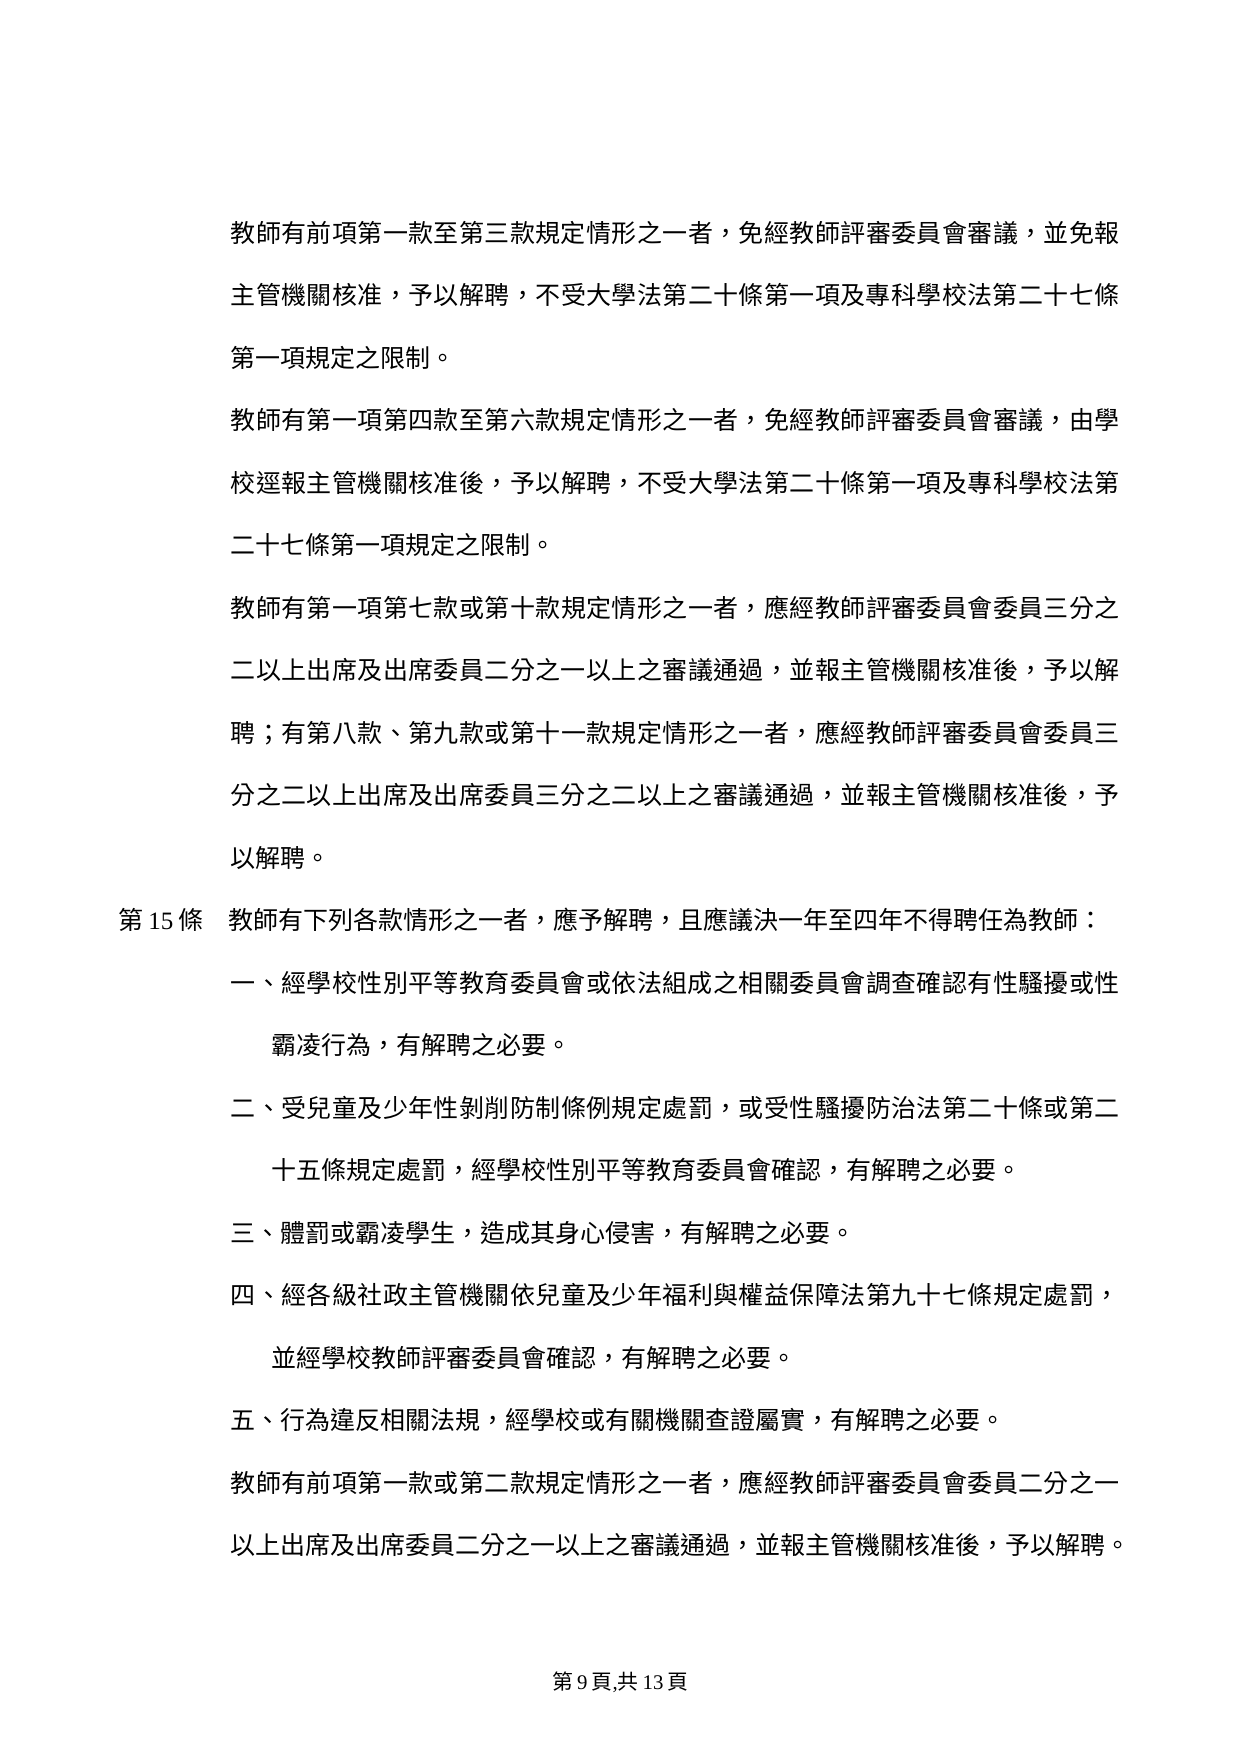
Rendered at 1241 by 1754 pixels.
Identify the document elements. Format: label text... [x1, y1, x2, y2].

text 教師有第一項第四款至第六款規定情形之一者，免經教師評審委員會審議，由學校逕報主管機關核准後，予以解聘，不受大學法第二十條第一項及專科學校法第二十七條第一項規定之限制。 [230, 377, 1122, 564]
text 三、體罰或霸凌學生，造成其身心侵害，有解聘之必要。 [230, 1189, 1122, 1252]
text 一、經學校性別平等教育委員會或依法組成之相關委員會調查確認有性騷擾或性霸凌行為，有解聘之必要。 [230, 939, 1122, 1064]
text 四、經各級社政主管機關依兒童及少年福利與權益保障法第九十七條規定處罰，並經學校教師評審委員會確認，有解聘之必要。 [230, 1252, 1122, 1377]
text 第15條 教師有下列各款情形之一者，應予解聘，且應議決一年至四年不得聘任為教師： [118, 877, 1122, 939]
text 教師有第一項第七款或第十款規定情形之一者，應經教師評審委員會委員三分之二以上出席及出席委員二分之一以上之審議通過，並報主管機關核准後，予以解聘；有第八款、第九款或第十一款規定情形之一者，應經教師評審委員會委員三分之二以上出席及出席委員三分之二以上之審議通過，並報主管機關核准後，予以解聘。 [230, 564, 1122, 877]
text 五、行為違反相關法規，經學校或有關機關查證屬實，有解聘之必要。 [230, 1377, 1122, 1439]
text 教師有前項第一款至第三款規定情形之一者，免經教師評審委員會審議，並免報主管機關核准，予以解聘，不受大學法第二十條第一項及專科學校法第二十七條第一項規定之限制。 [230, 189, 1122, 377]
text 二、受兒童及少年性剝削防制條例規定處罰，或受性騷擾防治法第二十條或第二十五條規定處罰，經學校性別平等教育委員會確認，有解聘之必要。 [230, 1064, 1122, 1189]
text 教師有前項第一款或第二款規定情形之一者，應經教師評審委員會委員二分之一以上出席及出席委員二分之一以上之審議通過，並報主管機關核准後，予以解聘。 [230, 1439, 1122, 1564]
